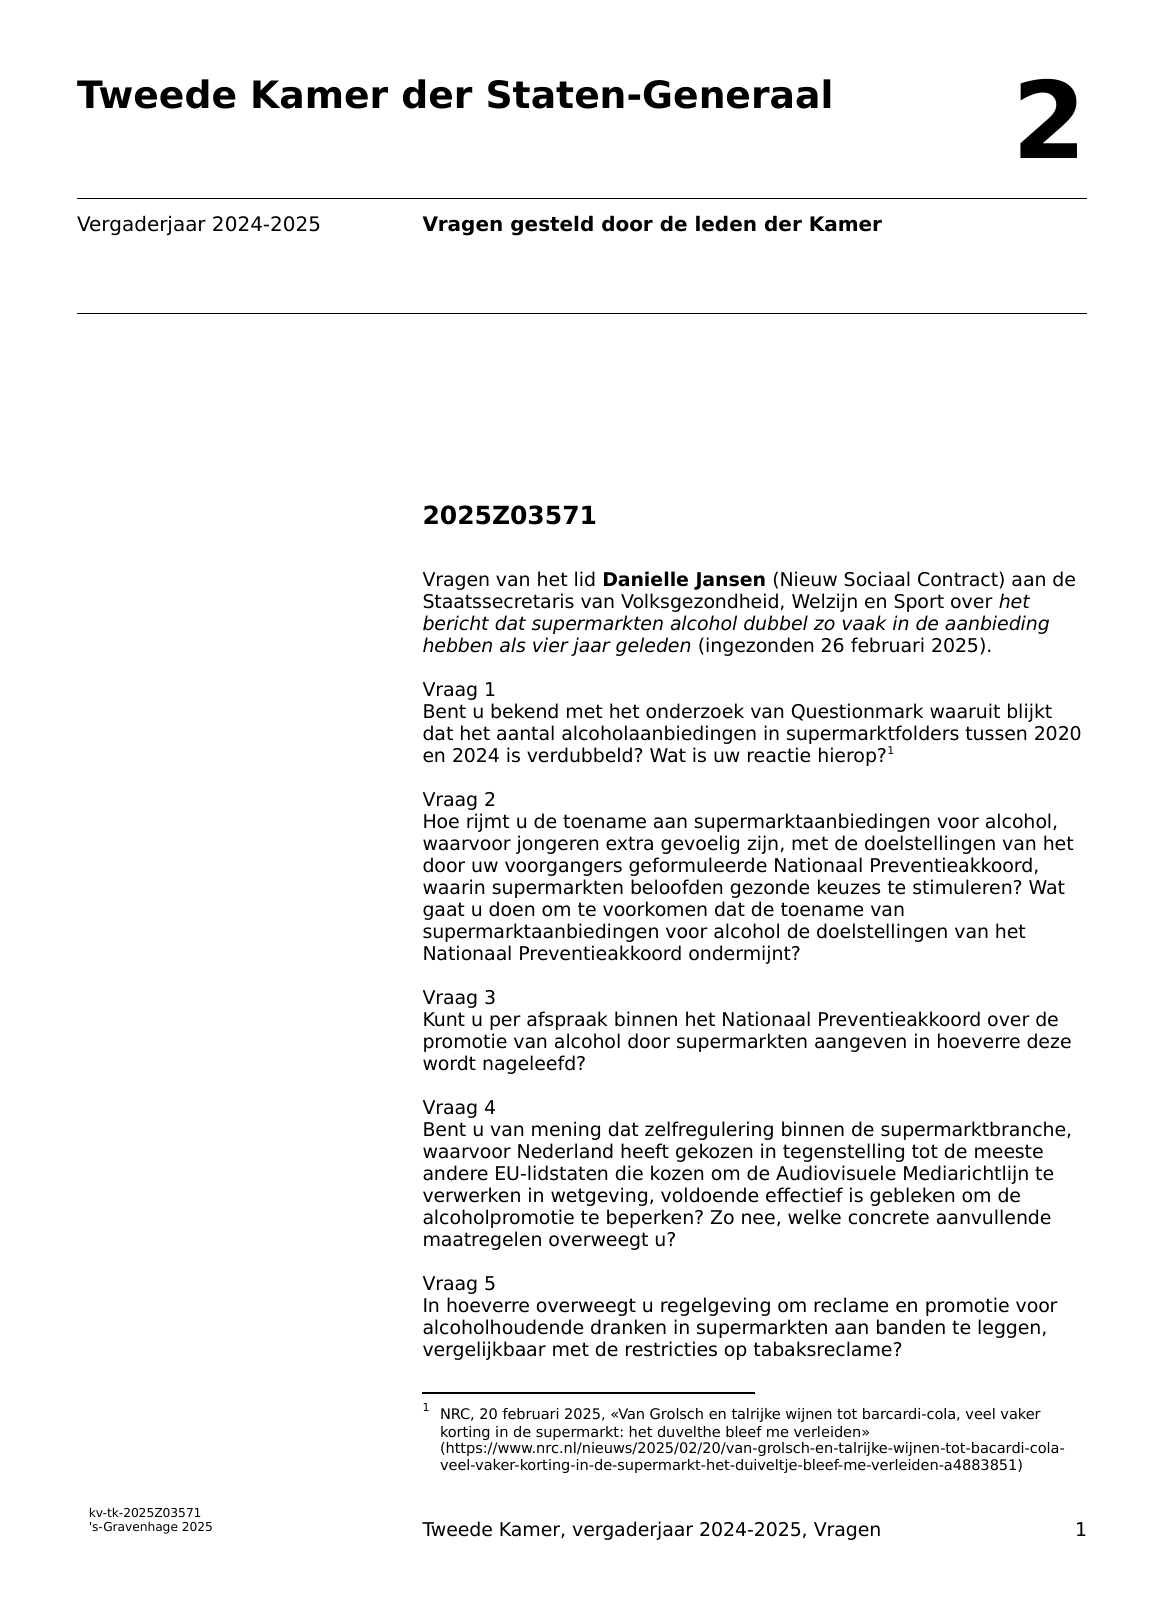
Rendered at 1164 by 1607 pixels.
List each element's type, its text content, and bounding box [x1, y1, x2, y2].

text Vraag 3 [422, 987, 1087, 1009]
text NRC, 20 februari 2025, «Van Grolsch en talrijke wijnen tot barcardi-cola, veel vaker korting in de supermarkt: het duvelthe bleef me verleiden» (https://www.nrc.nl/nieuws/2025/02/20/van-grolsch-en-talrijke-wijnen-tot-bacardi-cola-veel-vaker-korting-in-de-supermarkt-het-duiveltje-bleef-me-verleiden-a4883851) [422, 1402, 1087, 1474]
table_cell Vragen gesteld door de leden der Kamer [422, 199, 1087, 313]
table_header Tweede Kamer der Staten-Generaal [77, 59, 886, 198]
text Vraag 2 [422, 789, 1087, 811]
text Bent u van mening dat zelfregulering binnen de supermarktbranche, waarvoor Nederland heeft gekozen in tegenstelling tot de meeste andere EU-lidstaten die kozen om de Audiovisuele Mediarichtlijn te verwerken in wetgeving, voldoende effectief is gebleken om de alcoholpromotie te beperken? Zo nee, welke concrete aanvullende maatregelen overweegt u? [422, 1119, 1087, 1251]
text Kunt u per afspraak binnen het Nationaal Preventieakkoord over de promotie van alcohol door supermarkten aangeven in hoeverre deze wordt nageleefd? [422, 1009, 1087, 1075]
text kv-tk-2025Z03571 [88, 1506, 323, 1520]
text 's-Gravenhage 2025 [88, 1520, 323, 1534]
text Bent u bekend met het onderzoek van Questionmark waaruit blijkt dat het aantal alcoholaanbiedingen in supermarktfolders tussen 2020 en 2024 is verdubbeld? Wat is uw reactie hierop? [422, 701, 1087, 767]
text Vraag 1 [422, 679, 1087, 701]
table_header 2 [886, 59, 1087, 198]
text Vragen van het lid Danielle Jansen (Nieuw Sociaal Contract) aan de Staatssecretaris van Volksgezondheid, Welzijn en Sport over het bericht dat supermarkten alcohol dubbel zo vaak in de aanbieding hebben als vier jaar geleden (ingezonden 26 februari 2025). [422, 569, 1087, 657]
text Vraag 4 [422, 1097, 1087, 1119]
text Hoe rijmt u de toename aan supermarktaanbiedingen voor alcohol, waarvoor jongeren extra gevoelig zijn, met de doelstellingen van het door uw voorgangers geformuleerde Nationaal Preventieakkoord, waarin supermarkten beloofden gezonde keuzes te stimuleren? Wat gaat u doen om te voorkomen dat de toename van supermarktaanbiedingen voor alcohol de doelstellingen van het Nationaal Preventieakkoord ondermijnt? [422, 811, 1087, 965]
text Vraag 5 [422, 1273, 1087, 1295]
table_cell Vergaderjaar 2024-2025 [77, 199, 422, 313]
text In hoeverre overweegt u regelgeving om reclame en promotie voor alcoholhoudende dranken in supermarkten aan banden te leggen, vergelijkbaar met de restricties op tabaksreclame? [422, 1295, 1087, 1361]
text 2025Z03571 [422, 501, 1087, 531]
